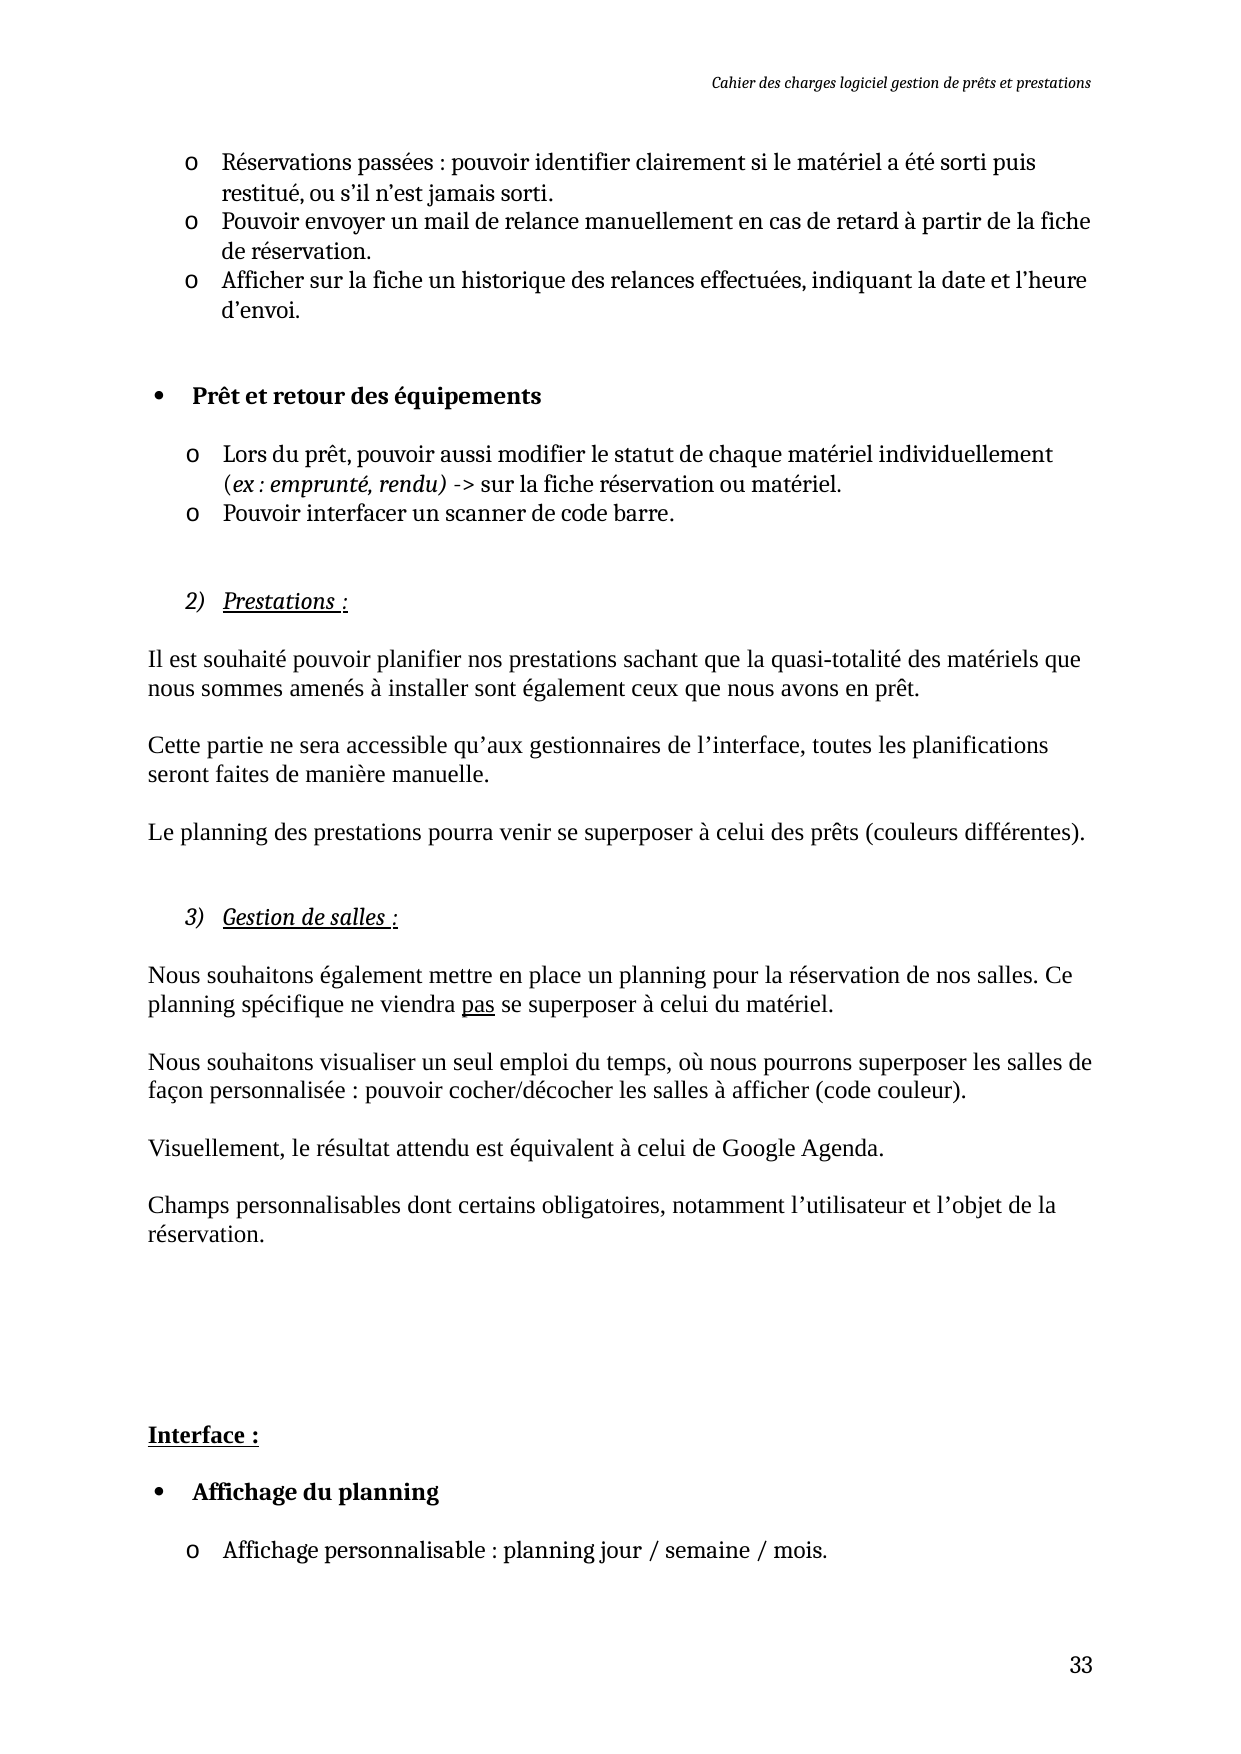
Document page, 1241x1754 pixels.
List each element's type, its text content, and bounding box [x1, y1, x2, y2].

list Affichage personnalisable : planning jour / semaine / mois. [185, 1536, 1093, 1566]
text Interface : [148, 1421, 1093, 1449]
text Nous souhaitons visualiser un seul emploi du temps, où nous pourrons superposer les salles de façon personnalisée : pouvoir cocher/décocher les salles à afficher (code couleur). [148, 1047, 1093, 1104]
list Prestations : [185, 587, 1093, 616]
list Pouvoir envoyer un mail de relance manuellement en cas de retard à partir de la fiche de réservation. [184, 207, 1093, 266]
list Afficher sur la fiche un historique des relances effectuées, indiquant la date et l’heure d’envoi. [184, 266, 1093, 325]
list Prêt et retour des équipements [154, 382, 1093, 411]
text Il est souhaité pouvoir planifier nos prestations sachant que la quasi-totalité des matériels que nous sommes amenés à installer sont également ceux que nous avons en prêt. [148, 644, 1093, 702]
list Affichage du planning [154, 1478, 1093, 1507]
text Nous souhaitons également mettre en place un planning pour la réservation de nos salles. Ce planning spécifique ne viendra pas se superposer à celui du matériel. [148, 961, 1093, 1018]
list Gestion de salles : [185, 903, 1093, 932]
text Visuellement, le résultat attendu est équivalent à celui de Google Agenda. [148, 1133, 1093, 1162]
list Réservations passées : pouvoir identifier clairement si le matériel a été sorti puis restitué, ou s’il n’est jamais sorti. [184, 148, 1093, 207]
text Champs personnalisables dont certains obligatoires, notamment l’utilisateur et l’objet de la réservation. [148, 1191, 1093, 1248]
text Le planning des prestations pourra venir se superposer à celui des prêts (couleurs différentes). [148, 817, 1093, 846]
list Lors du prêt, pouvoir aussi modifier le statut de chaque matériel individuellement (ex : emprunté, rendu) -> sur la fiche réservation ou matériel. [185, 440, 1093, 498]
text Cette partie ne sera accessible qu’aux gestionnaires de l’interface, toutes les planifications seront faites de manière manuelle. [148, 731, 1093, 788]
list Pouvoir interfacer un scanner de code barre. [185, 498, 1093, 529]
